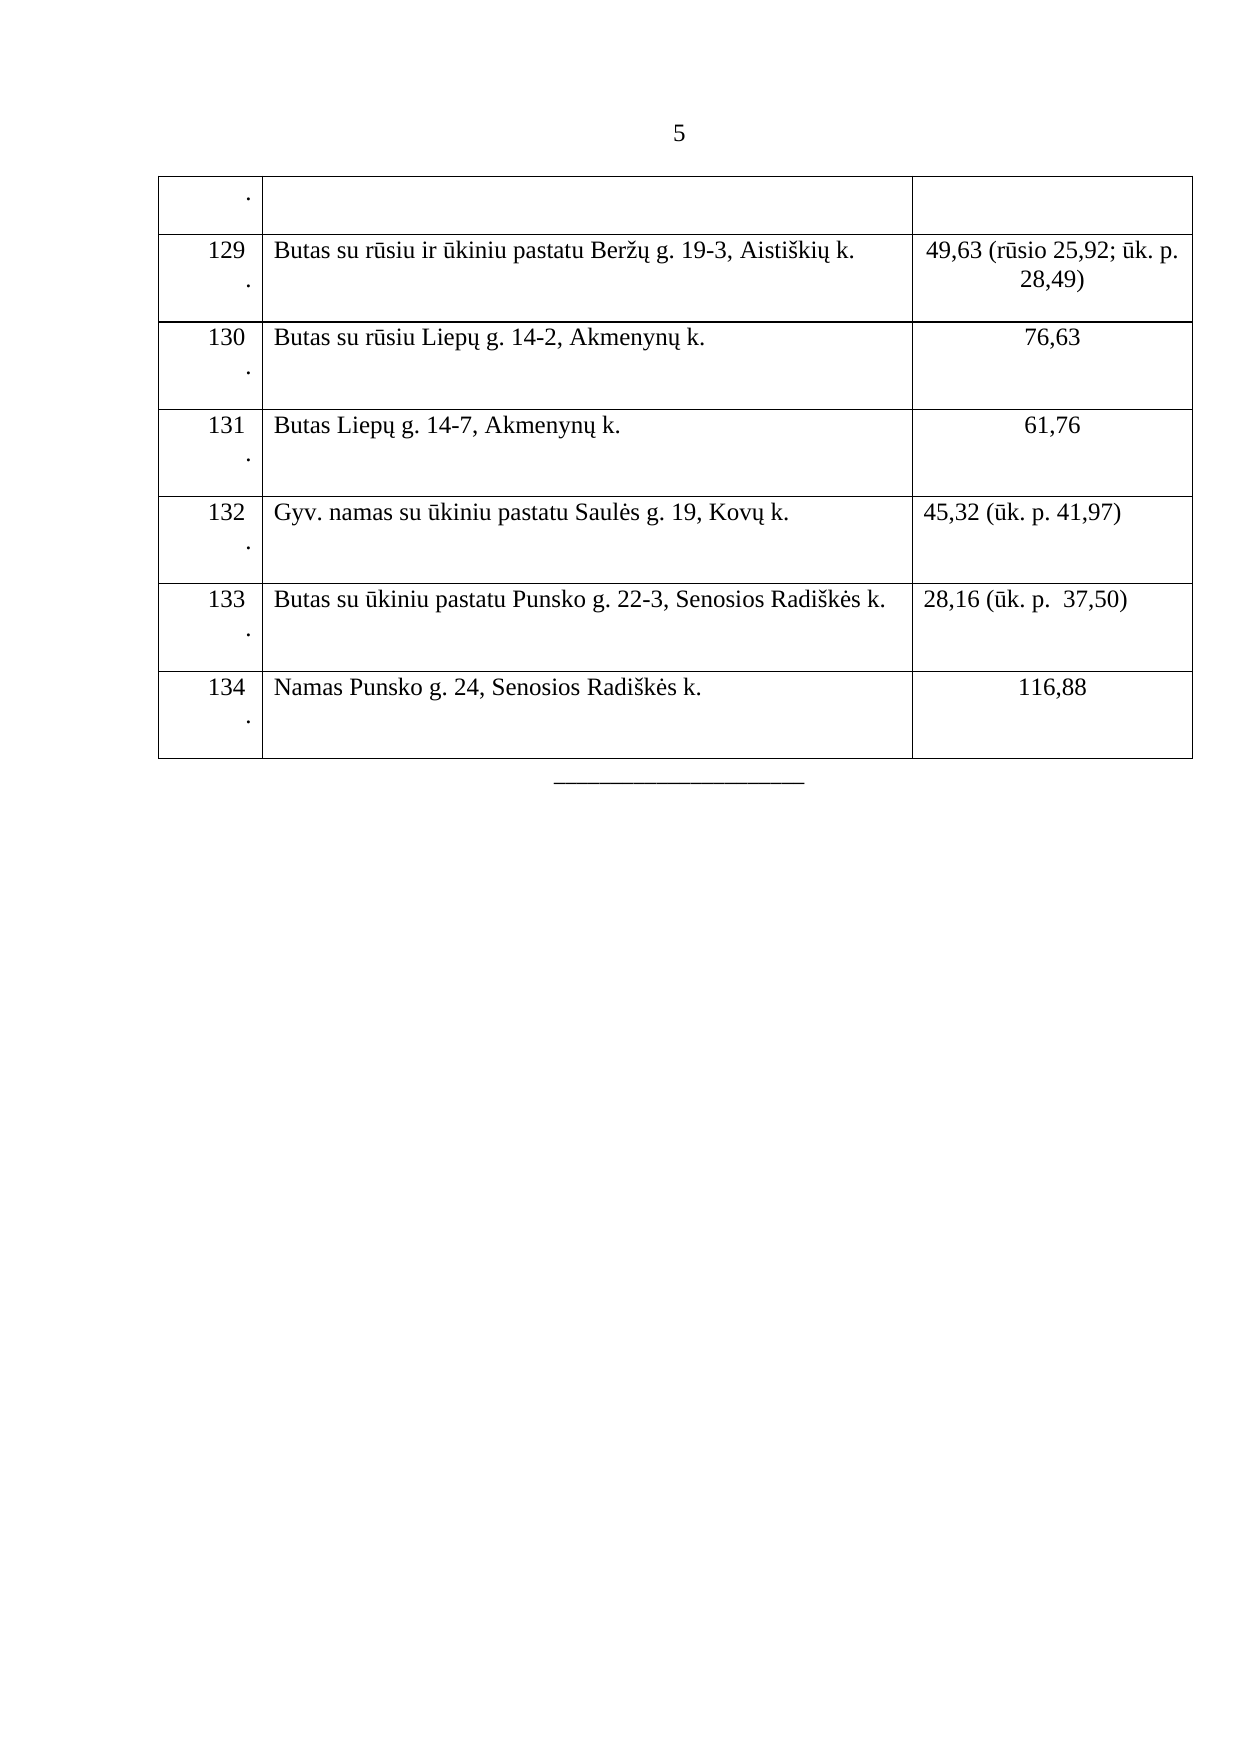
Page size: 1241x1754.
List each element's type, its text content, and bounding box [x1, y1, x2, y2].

table_cell 49,63 (rūsio 25,92; ūk. p. 28,49) [913, 235, 1192, 321]
table_cell Butas Liepų g. 14-7, Akmenynų k. [263, 410, 912, 496]
table_cell 130. [159, 323, 262, 409]
table_cell 131. [159, 410, 262, 496]
table_cell [913, 177, 1192, 234]
text ______________________ [177, 759, 1181, 787]
table_cell 133. [159, 584, 262, 671]
table_cell 132. [159, 497, 262, 583]
table_cell 28,16 (ūk. p. 37,50) [913, 584, 1192, 671]
table_cell 76,63 [913, 323, 1192, 409]
table_cell Butas su rūsiu Liepų g. 14-2, Akmenynų k. [263, 323, 912, 409]
table_cell Butas su ūkiniu pastatu Punsko g. 22-3, Senosios Radiškės k. [263, 584, 912, 671]
table_cell 45,32 (ūk. p. 41,97) [913, 497, 1192, 583]
table_cell . [159, 177, 262, 234]
table_cell Namas Punsko g. 24, Senosios Radiškės k. [263, 672, 912, 758]
table_cell 116,88 [913, 672, 1192, 758]
table_cell Gyv. namas su ūkiniu pastatu Saulės g. 19, Kovų k. [263, 497, 912, 583]
table_cell 134. [159, 672, 262, 758]
table_cell 129. [159, 235, 262, 321]
table_cell Butas su rūsiu ir ūkiniu pastatu Beržų g. 19-3, Aistiškių k. [263, 235, 912, 321]
table_cell 61,76 [913, 410, 1192, 496]
table_cell [263, 177, 912, 234]
